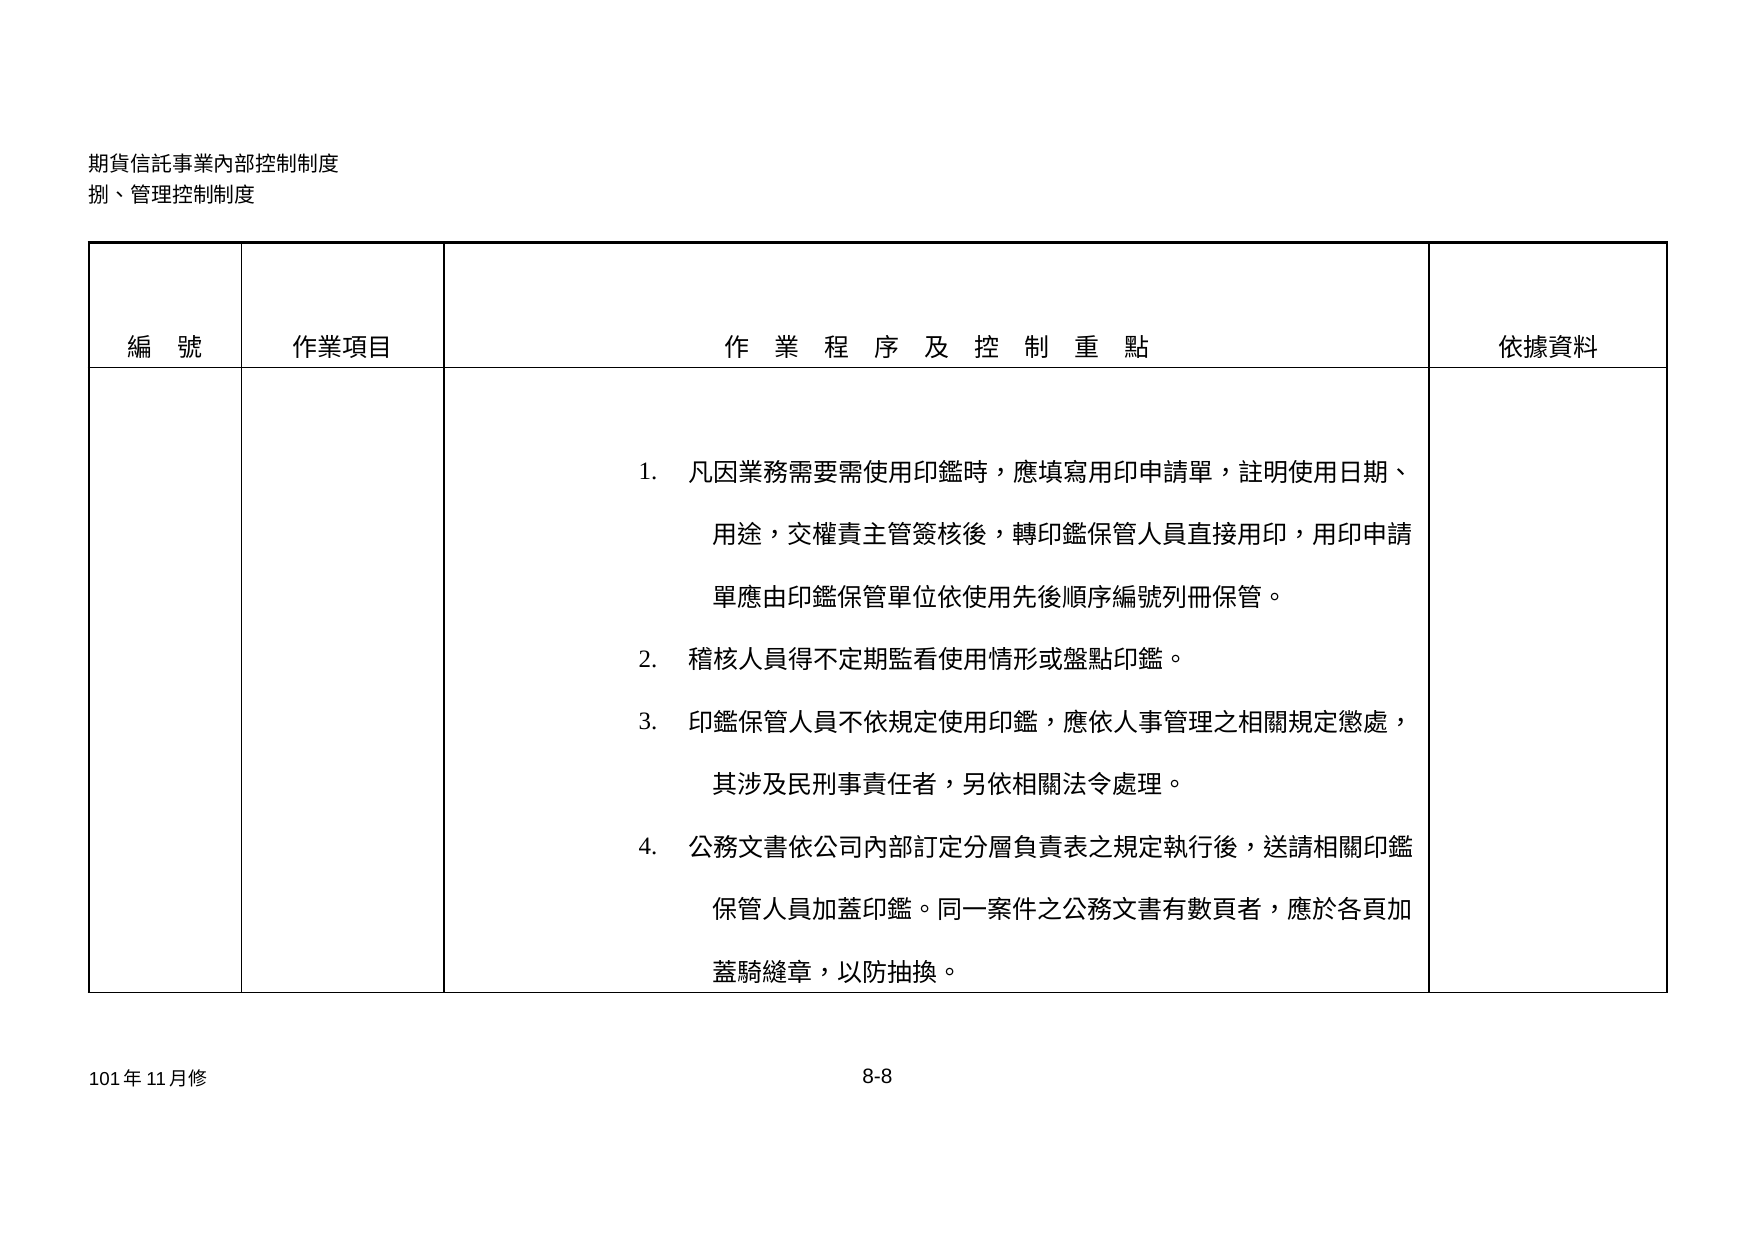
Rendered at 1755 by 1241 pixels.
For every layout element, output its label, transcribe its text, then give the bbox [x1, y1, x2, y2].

table_header 編 號 [90, 244, 241, 366]
table_header 依據資料 [1430, 244, 1666, 366]
table_cell 作業程序： 保管 公司應考慮公司之規模、組織及內部控制之需要，指定適當職務之人員負責保管印鑑。 公司之印鑑應有設置印鑑清冊。下班後如換不同人員保管者，亦應登記之。 各單位印鑑保管人除應細心使用印鑑外，並隨時注意保養。 印鑑保管人員應將印鑑放置固定安全地方，不得隨意放置任人使用。如有遺失、誤用、盜用情事，致使公司權益受損，除應負損害賠償責任外，如涉侵權行為亦應負法律責任。 印鑑保管人員不得將印鑑擅自交予他人代為保管，如因請假或公出等事由時，得將印鑑交呈代理人或單位主管代為保管。 開立支票用印鑑之保管人與支票保管人及會計人員應由不同人員擔任。 印鑑保管單位主管或保管人因職務異動需要辦理移交時，其屬傳統印鑑者應造具印模樣本列冊，其屬電子憑證者應列據清單，於稽核人員陪同下併同印鑑、電子憑證及其備份、密碼等辦理移交手續。 印鑑保管人員請假或公出期間，應將印鑑及印鑑使用登記簿送交代理人保管，並於印鑑保管人登記簿(表)登記之，以利公司本身之管理控制。 印鑑使用 凡因業務需要需使用印鑑時，應填寫用印申請單，註明使用日期、用途，交權責主管簽核後，轉印鑑保管人員直接用印，用印申請單應由印鑑保管單位依使用先後順序編號列冊保管。 稽核人員得不定期監看使用情形或盤點印鑑。 印鑑保管人員不依規定使用印鑑，應依人事管理之相關規定懲處，其涉及民刑事責任者，另依相關法令處理。 公務文書依公司內部訂定分層負責表之規定執行後，送請相關印鑑保管人員加蓋印鑑。同一案件之公務文書有數頁者，應於各頁加蓋騎縫章，以防抽換。 開立票據時，宜以公司、負責人及財務主管或出納主管為共同發票人，以收相互牽制之效。 業務人員職章之格式、數量、用途、核發、遺失補發及回收之程序應依公司自訂之「業務人員職章數量管理辦法」辦理，公司核給各部門業務人員之職章數量，應求一致，且每人僅限一枚，職章不得借予他人使用。 印鑑報銷 凡印鑑因故須報銷時，得由保管人填具印鑑報銷申請單，註明報銷原因，經權責單位主管核准後，始得辦理。 保管單位應考量報銷原因，視需要通知警察機關備案，或登報作廢，或通知憑證發放機構辦理註銷。 報銷之印鑑(含電子憑證及其備份)除遺失者外，應於稽核人員陪同下執行銷毀動作。 印鑑報銷之理由不實或有虛假情事，經查覺後除依公司相關規定懲處外，如情節重大者，得送司法機關辦理。 控制重點： 開立支票用之印鑑保管人、支票保管人及會計人員應由不同人員擔任。 印鑑保管人員應俟文件經權責單位主管核准後，依規定使用印鑑，並登載於印鑑使用登記簿。 凡印鑑因故須報銷時，應由保管人填具印鑑報銷申請單，並註明報銷原因，經權責主管核准後，始得辦理。 公司應設立印鑑保管人登記簿(表)登記上、下班及請假期間負責保管印鑑人員之姓名。 業務人員職章之管理應依公司自訂之「業務人員職章數量管理辦法」辦理，公司核給各部門業務人員之職章數量，應求一致，且每人僅限一枚，且職章不得借予他人使用。 [445, 368, 1428, 991]
table_cell [242, 368, 443, 991]
table_cell 法令規章： 公司印鑑使用管理辦法 公司分層負責表 公司自訂之業務人員職章數量管理辦法 使用表單： 印鑑報銷申請單 印鑑清冊 印鑑使用登記簿 用印申請單 印鑑保管人登記簿(表) [1430, 368, 1666, 991]
table_cell [90, 368, 241, 991]
table_header 作 業 程 序 及 控 制 重 點 [445, 244, 1428, 366]
table_header 作業項目 [242, 244, 443, 366]
